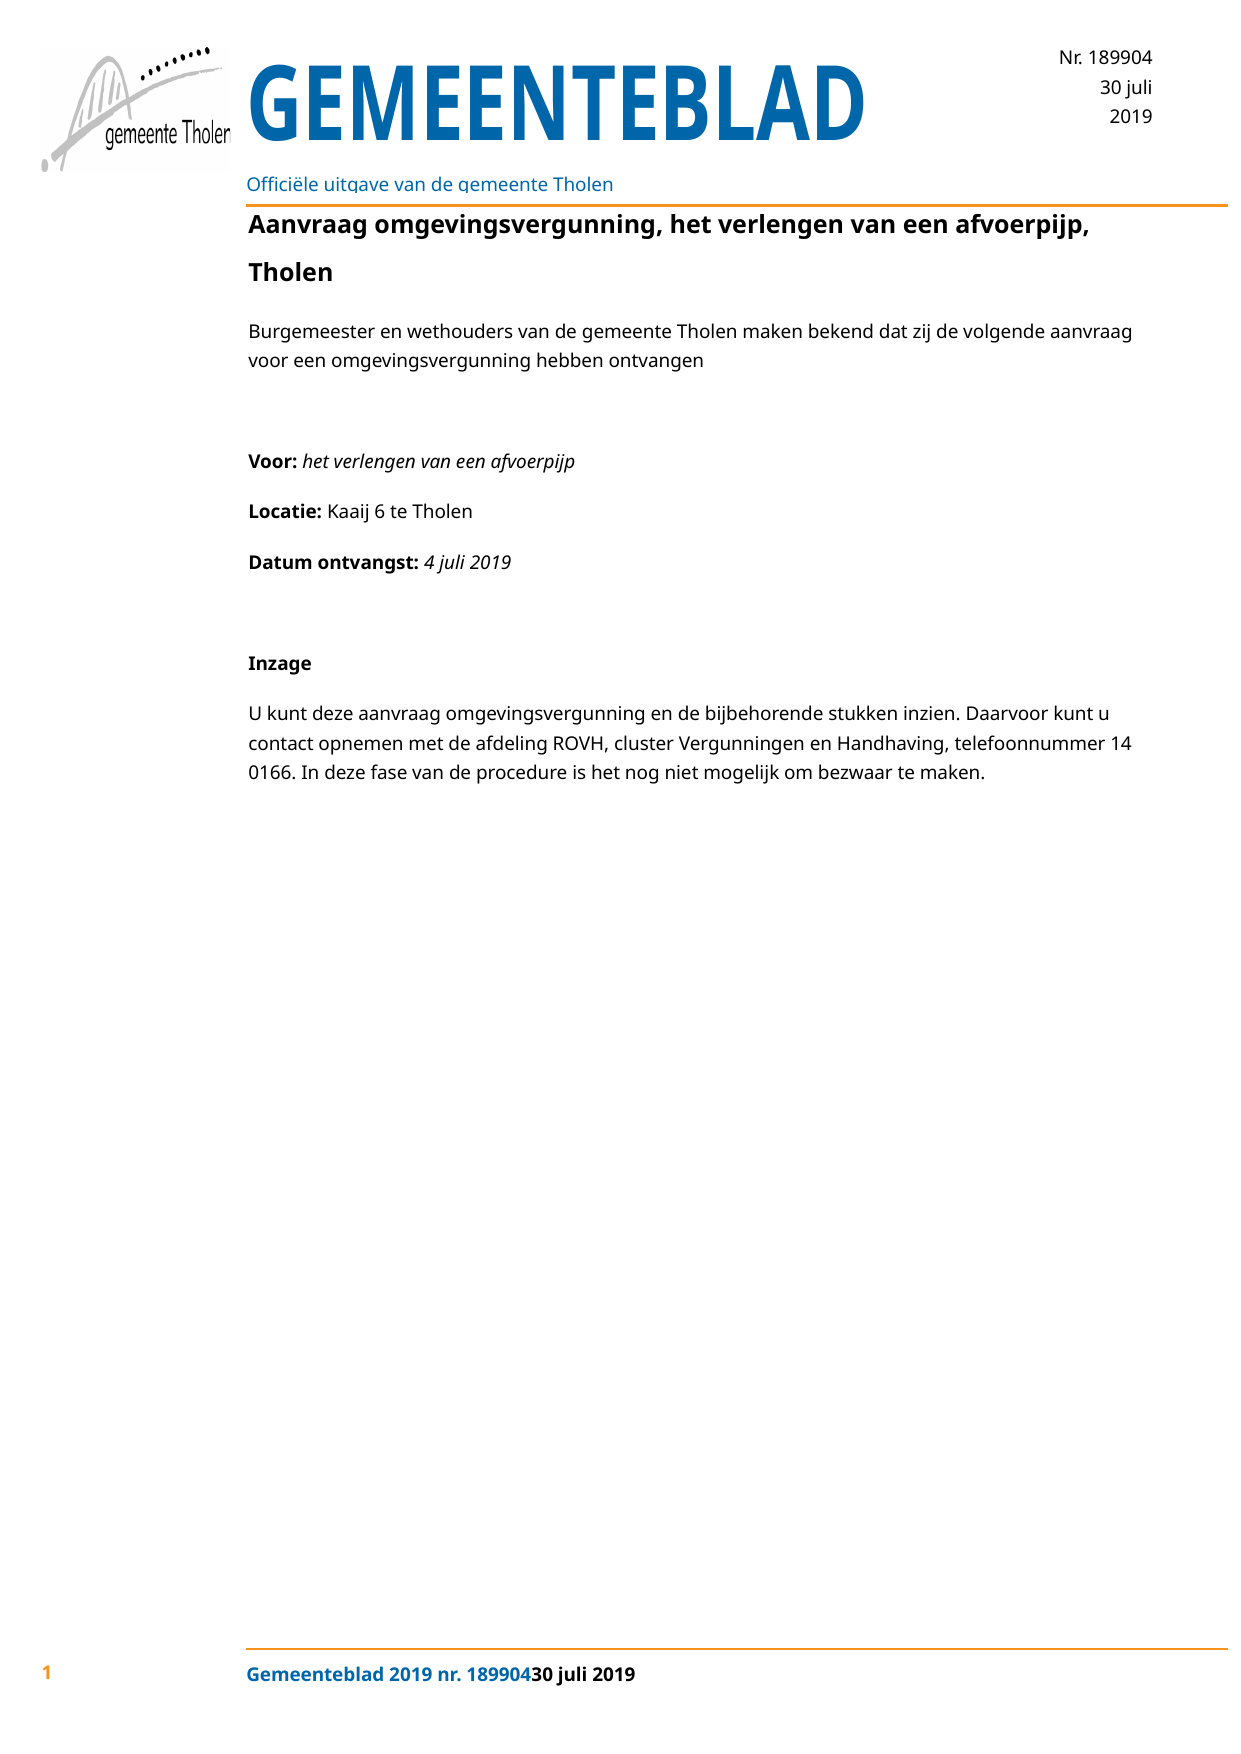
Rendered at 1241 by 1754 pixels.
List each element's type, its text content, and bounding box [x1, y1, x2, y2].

text U kunt deze aanvraag omgevingsvergunning en de bijbehorende stukken inzien. Daarvoor kunt u contact opnemen met de afdeling ROVH, cluster Vergunningen en Handhaving, telefoonnummer 14 0166. In deze fase van de procedure is het nog niet mogelijk om bezwaar te maken. [248, 700, 1152, 785]
text Datum ontvangst: 4 juli 2019 [248, 549, 1152, 575]
text Locatie: Kaaij 6 te Tholen [248, 499, 1152, 524]
text Voor: het verlengen van een afvoerpijp [248, 448, 1152, 474]
text Inzage [248, 650, 1152, 676]
text Burgemeester en wethouders van de gemeente Tholen maken bekend dat zij de volgende aanvraag voor een omgevingsvergunning hebben ontvangen [248, 318, 1152, 373]
text Aanvraag omgevingsvergunning, het verlengen van een afvoerpijp, Tholen [248, 207, 1152, 288]
picture [41, 47, 231, 172]
